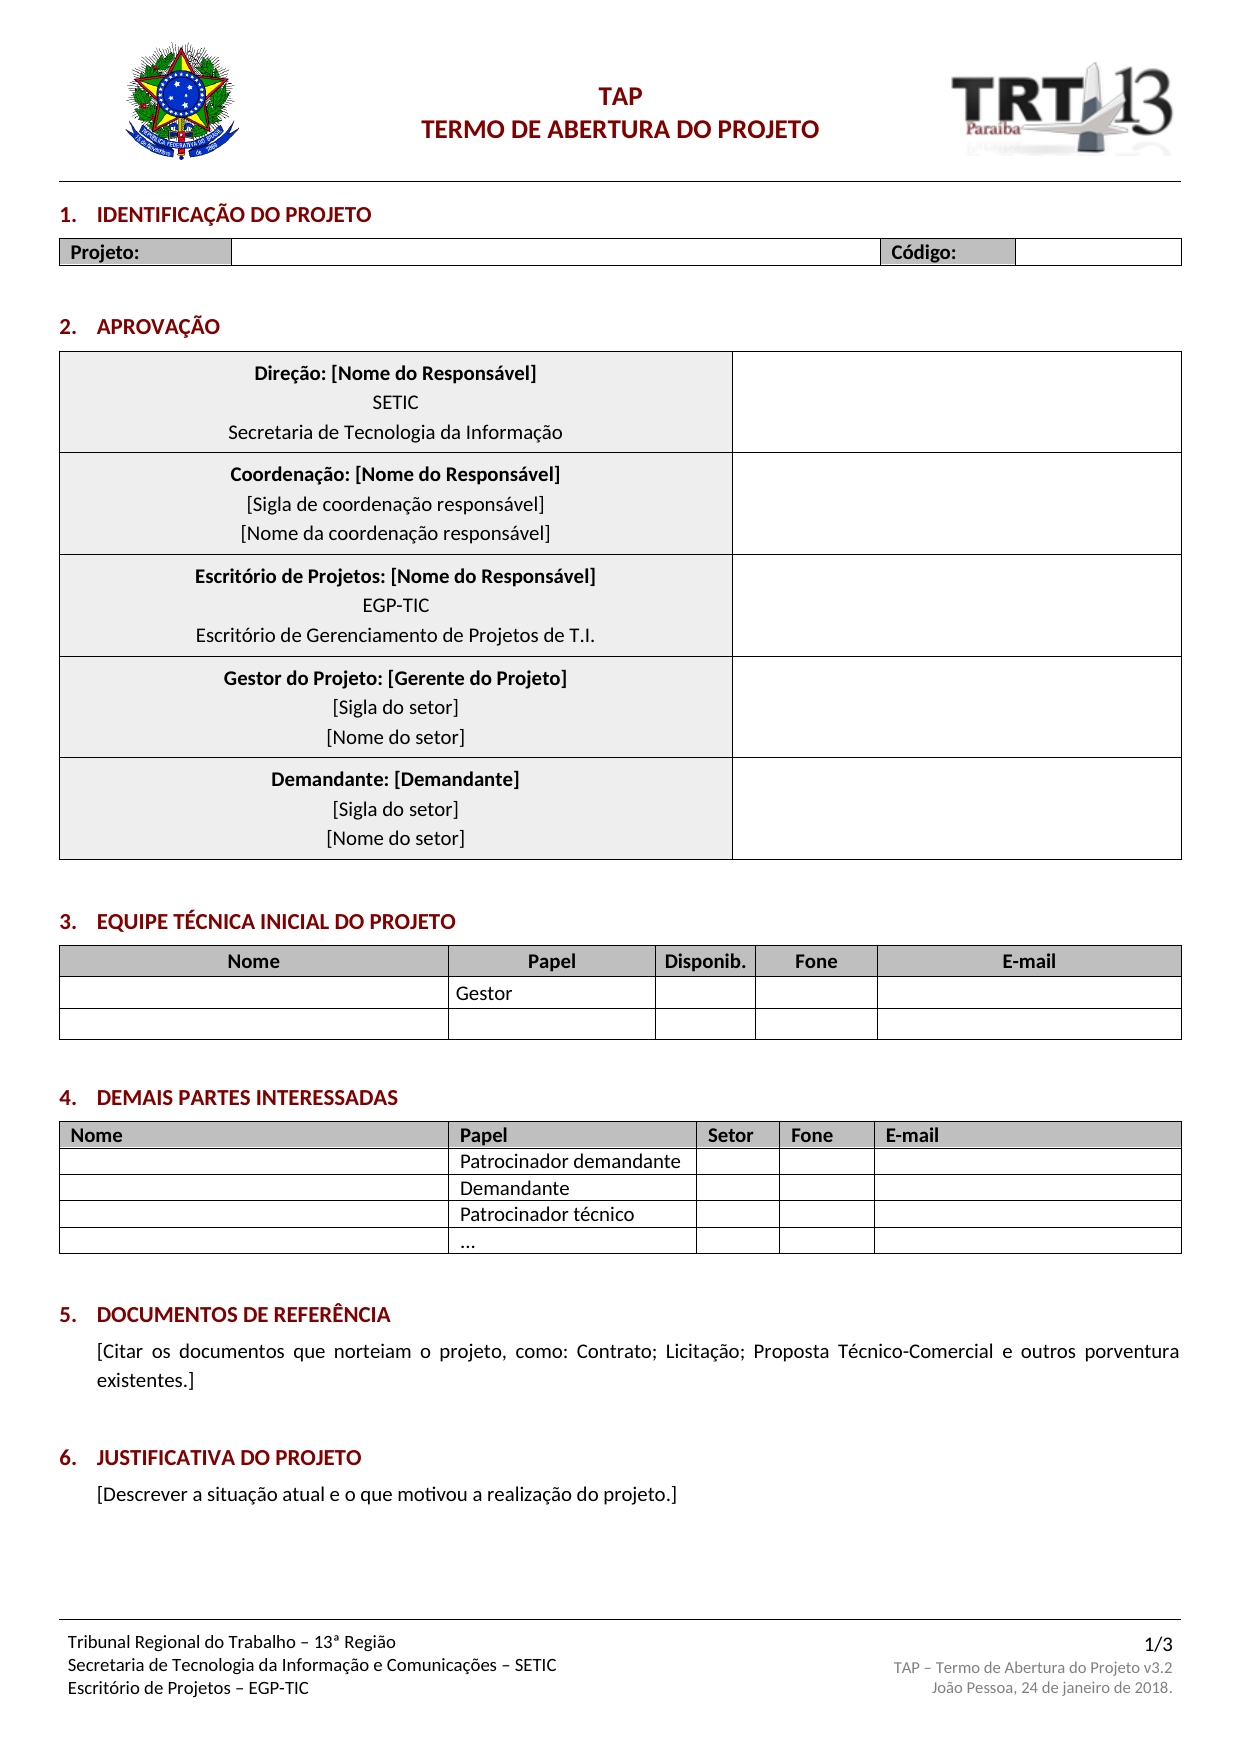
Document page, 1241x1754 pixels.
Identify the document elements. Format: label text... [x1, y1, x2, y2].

table_cell [697, 1228, 779, 1253]
table_cell [733, 758, 1181, 859]
subtitle EQUIPE TÉCNICA INICIAL DO PROJETO [59, 907, 1181, 935]
table_header E-mail [875, 1122, 1181, 1147]
table_cell [878, 977, 1181, 1007]
picture [950, 60, 1175, 156]
table_cell [697, 1201, 779, 1227]
table_cell [60, 1175, 448, 1200]
table_cell [780, 1149, 874, 1174]
table_header Fone [756, 946, 877, 976]
table_cell [449, 1009, 655, 1039]
table_cell [780, 1228, 874, 1253]
table_header Código: [881, 239, 1015, 264]
table_cell [60, 1149, 448, 1174]
table_cell [756, 1009, 877, 1039]
table_cell [756, 977, 877, 1007]
table_cell [60, 1228, 448, 1253]
table_header Projeto: [60, 239, 231, 264]
table_cell Demandante [449, 1175, 696, 1200]
subtitle APROVAÇÃO [59, 312, 1181, 341]
table_cell Demandante: [Demandante] [Sigla do setor] [Nome do setor] [60, 758, 732, 859]
table_header E-mail [878, 946, 1181, 976]
subtitle DOCUMENTOS DE REFERÊNCIA [59, 1300, 1181, 1328]
table_cell Escritório de Projetos: [Nome do Responsável] EGP-TIC Escritório de Gerenciamento de Projetos de T.I. [60, 555, 732, 656]
table_cell [878, 1009, 1181, 1039]
table_cell [60, 1009, 448, 1039]
table_cell [60, 977, 448, 1007]
table_cell [733, 555, 1181, 656]
table_cell [780, 1175, 874, 1200]
table_cell Coordenação: [Nome do Responsável] [Sigla de coordenação responsável] [Nome da coordenação responsável] [60, 453, 732, 554]
table_cell [875, 1228, 1181, 1253]
table_cell [875, 1175, 1181, 1200]
table_header Papel [449, 1122, 696, 1147]
table_header Nome [60, 946, 448, 976]
table_header Papel [449, 946, 655, 976]
table_cell [697, 1149, 779, 1174]
table_cell [875, 1201, 1181, 1227]
table_cell [875, 1149, 1181, 1174]
table_cell Gestor do Projeto: [Gerente do Projeto] [Sigla do setor] [Nome do setor] [60, 657, 732, 757]
table_cell [656, 1009, 755, 1039]
table_header [733, 352, 1181, 452]
table_header Fone [780, 1122, 874, 1147]
table_cell [733, 657, 1181, 757]
table_header Setor [697, 1122, 779, 1147]
table_cell [780, 1201, 874, 1227]
subtitle DEMAIS PARTES INTERESSADAS [59, 1083, 1181, 1111]
table_cell Patrocinador técnico [449, 1201, 696, 1227]
table_cell ... [449, 1228, 696, 1253]
table_header [232, 239, 880, 264]
table_cell Gestor [449, 977, 655, 1007]
list [Citar os documentos que norteiam o projeto, como: Contrato; Licitação; Proposta Técnico-Comercial e outros porventura existentes.] [97, 1338, 1181, 1393]
table_header Direção: [Nome do Responsável] SETIC Secretaria de Tecnologia da Informação [60, 352, 732, 452]
table_cell [733, 453, 1181, 554]
table_header [1016, 239, 1181, 264]
table_cell [656, 977, 755, 1007]
table_header Nome [60, 1122, 448, 1147]
table_cell [60, 1201, 448, 1227]
picture [119, 40, 242, 162]
text [Descrever a situação atual e o que motivou a realização do projeto.] [97, 1482, 1181, 1507]
table_cell Patrocinador demandante [449, 1149, 696, 1174]
table_header Disponib. [656, 946, 755, 976]
subtitle IDENTIFICAÇÃO DO PROJETO [59, 200, 1181, 228]
subtitle JUSTIFICATIVA DO PROJETO [59, 1443, 1181, 1471]
table_cell [697, 1175, 779, 1200]
